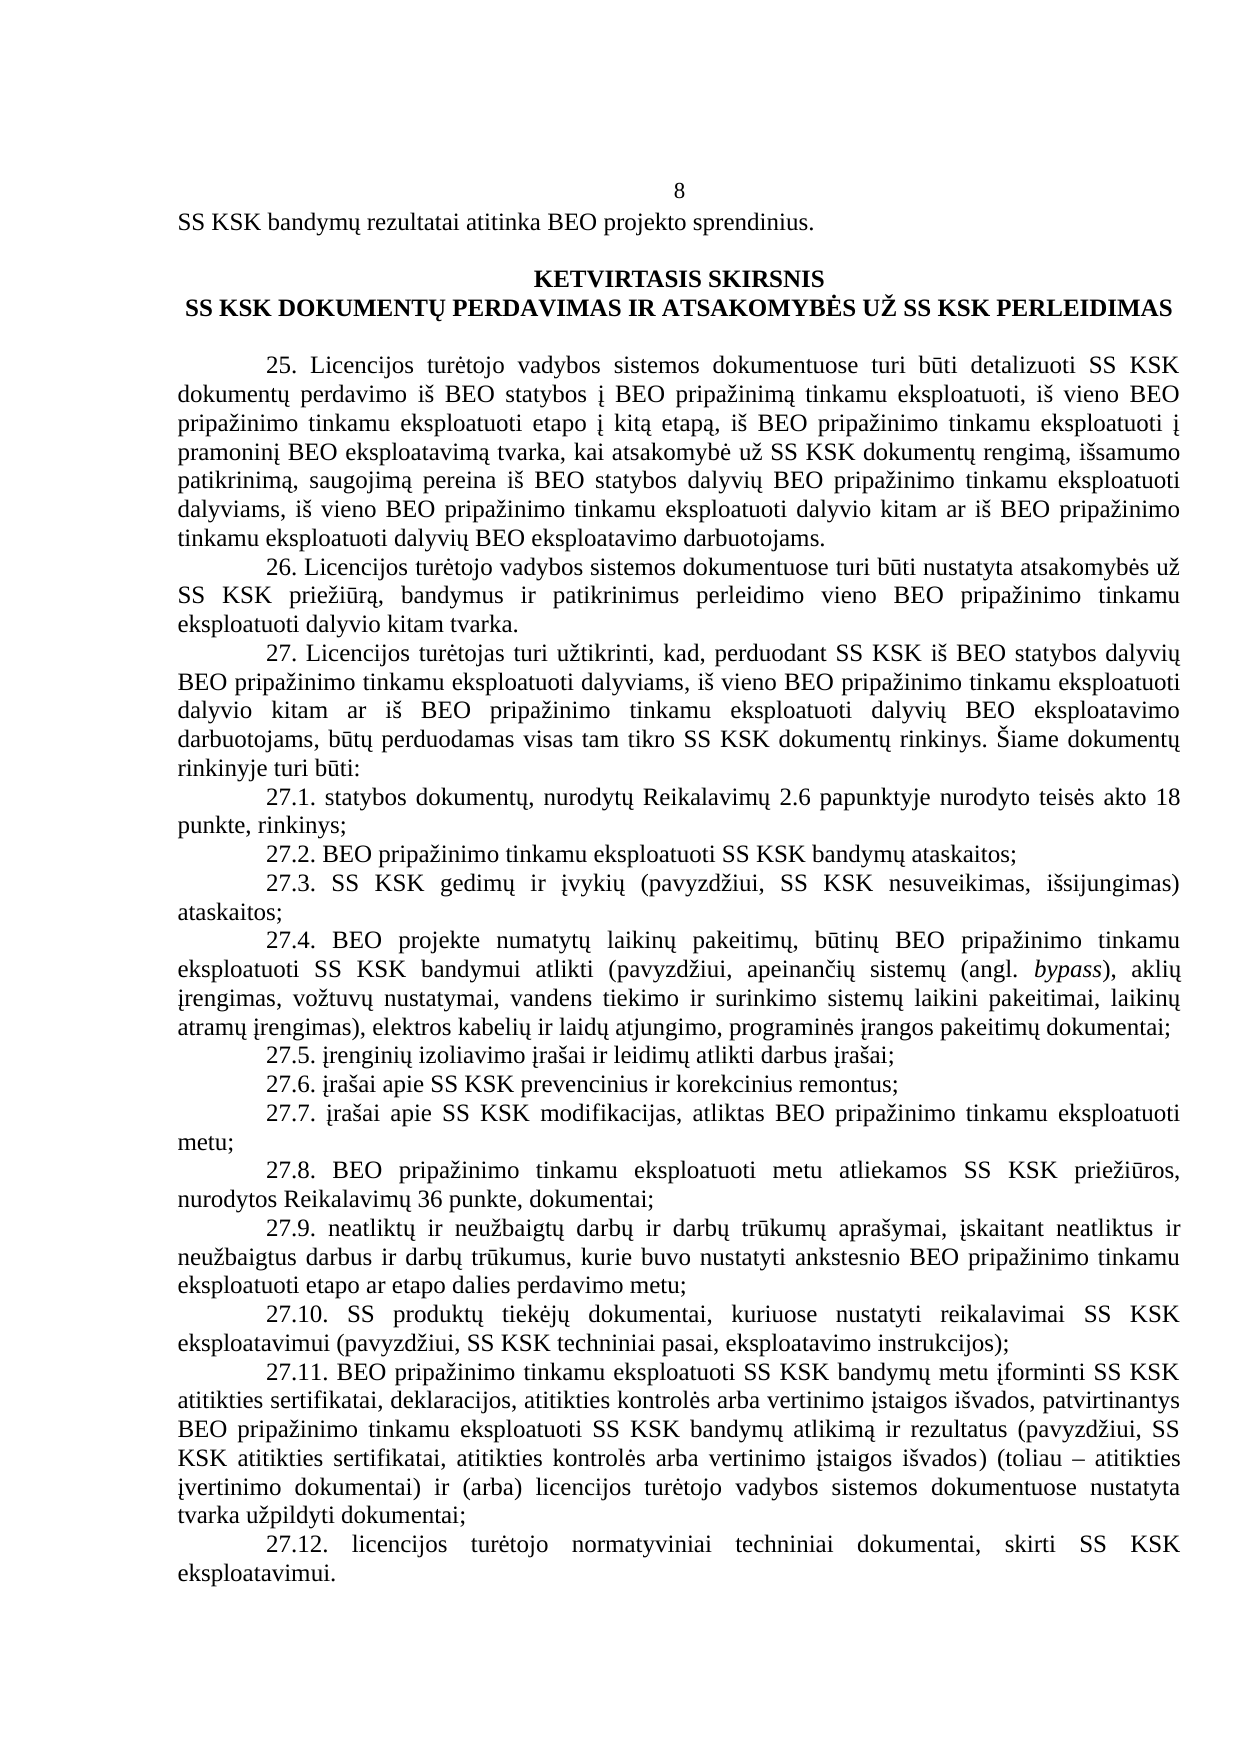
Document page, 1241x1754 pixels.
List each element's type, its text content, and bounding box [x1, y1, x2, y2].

text 27.4. BEO projekte numatytų laikinų pakeitimų, būtinų BEO pripažinimo tinkamu eksploatuoti SS KSK bandymui atlikti (pavyzdžiui, apeinančių sistemų (angl. bypass), aklių įrengimas, vožtuvų nustatymai, vandens tiekimo ir surinkimo sistemų laikini pakeitimai, laikinų atramų įrengimas), elektros kabelių ir laidų atjungimo, programinės įrangos pakeitimų dokumentai; [177, 925, 1181, 1040]
text 26. Licencijos turėtojo vadybos sistemos dokumentuose turi būti nustatyta atsakomybės už SS KSK priežiūrą, bandymus ir patikrinimus perleidimo vieno BEO pripažinimo tinkamu eksploatuoti dalyvio kitam tvarka. [177, 552, 1181, 638]
text 27.5. įrenginių izoliavimo įrašai ir leidimų atlikti darbus įrašai; [177, 1040, 1181, 1069]
text 27.1. statybos dokumentų, nurodytų Reikalavimų 2.6 papunktyje nurodyto teisės akto 18 punkte, rinkinys; [177, 782, 1181, 839]
text 27.10. SS produktų tiekėjų dokumentai, kuriuose nustatyti reikalavimai SS KSK eksploatavimui (pavyzdžiui, SS KSK techniniai pasai, eksploatavimo instrukcijos); [177, 1299, 1181, 1357]
text 27.2. BEO pripažinimo tinkamu eksploatuoti SS KSK bandymų ataskaitos; [177, 839, 1181, 868]
text SS KSK DOKUMENTŲ PERDAVIMAS IR ATSAKOMYBĖS UŽ SS KSK PERLEIDIMAS [177, 293, 1181, 322]
text 27.11. BEO pripažinimo tinkamu eksploatuoti SS KSK bandymų metu įforminti SS KSK atitikties sertifikatai, deklaracijos, atitikties kontrolės arba vertinimo įstaigos išvados, patvirtinantys BEO pripažinimo tinkamu eksploatuoti SS KSK bandymų atlikimą ir rezultatus (pavyzdžiui, SS KSK atitikties sertifikatai, atitikties kontrolės arba vertinimo įstaigos išvados) (toliau – atitikties įvertinimo dokumentai) ir (arba) licencijos turėtojo vadybos sistemos dokumentuose nustatyta tvarka užpildyti dokumentai; [177, 1357, 1181, 1529]
text KETVIRTASIS SKIRSNIS [177, 264, 1181, 293]
text 25. Licencijos turėtojo vadybos sistemos dokumentuose turi būti detalizuoti SS KSK dokumentų perdavimo iš BEO statybos į BEO pripažinimą tinkamu eksploatuoti, iš vieno BEO pripažinimo tinkamu eksploatuoti etapo į kitą etapą, iš BEO pripažinimo tinkamu eksploatuoti į pramoninį BEO eksploatavimą tvarka, kai atsakomybė už SS KSK dokumentų rengimą, išsamumo patikrinimą, saugojimą pereina iš BEO statybos dalyvių BEO pripažinimo tinkamu eksploatuoti dalyviams, iš vieno BEO pripažinimo tinkamu eksploatuoti dalyvio kitam ar iš BEO pripažinimo tinkamu eksploatuoti dalyvių BEO eksploatavimo darbuotojams. [177, 350, 1181, 552]
text 27.3. SS KSK gedimų ir įvykių (pavyzdžiui, SS KSK nesuveikimas, išsijungimas) ataskaitos; [177, 868, 1181, 925]
text 27.9. neatliktų ir neužbaigtų darbų ir darbų trūkumų aprašymai, įskaitant neatliktus ir neužbaigtus darbus ir darbų trūkumus, kurie buvo nustatyti ankstesnio BEO pripažinimo tinkamu eksploatuoti etapo ar etapo dalies perdavimo metu; [177, 1213, 1181, 1299]
text 27.12. licencijos turėtojo normatyviniai techniniai dokumentai, skirti SS KSK eksploatavimui. [177, 1529, 1181, 1587]
text 27.7. įrašai apie SS KSK modifikacijas, atliktas BEO pripažinimo tinkamu eksploatuoti metu; [177, 1098, 1181, 1155]
text SS KSK bandymų rezultatai atitinka BEO projekto sprendinius. [177, 207, 1181, 235]
text 27.6. įrašai apie SS KSK prevencinius ir korekcinius remontus; [177, 1069, 1181, 1098]
text 27. Licencijos turėtojas turi užtikrinti, kad, perduodant SS KSK iš BEO statybos dalyvių BEO pripažinimo tinkamu eksploatuoti dalyviams, iš vieno BEO pripažinimo tinkamu eksploatuoti dalyvio kitam ar iš BEO pripažinimo tinkamu eksploatuoti dalyvių BEO eksploatavimo darbuotojams, būtų perduodamas visas tam tikro SS KSK dokumentų rinkinys. Šiame dokumentų rinkinyje turi būti: [177, 638, 1181, 782]
text 27.8. BEO pripažinimo tinkamu eksploatuoti metu atliekamos SS KSK priežiūros, nurodytos Reikalavimų 36 punkte, dokumentai; [177, 1155, 1181, 1213]
